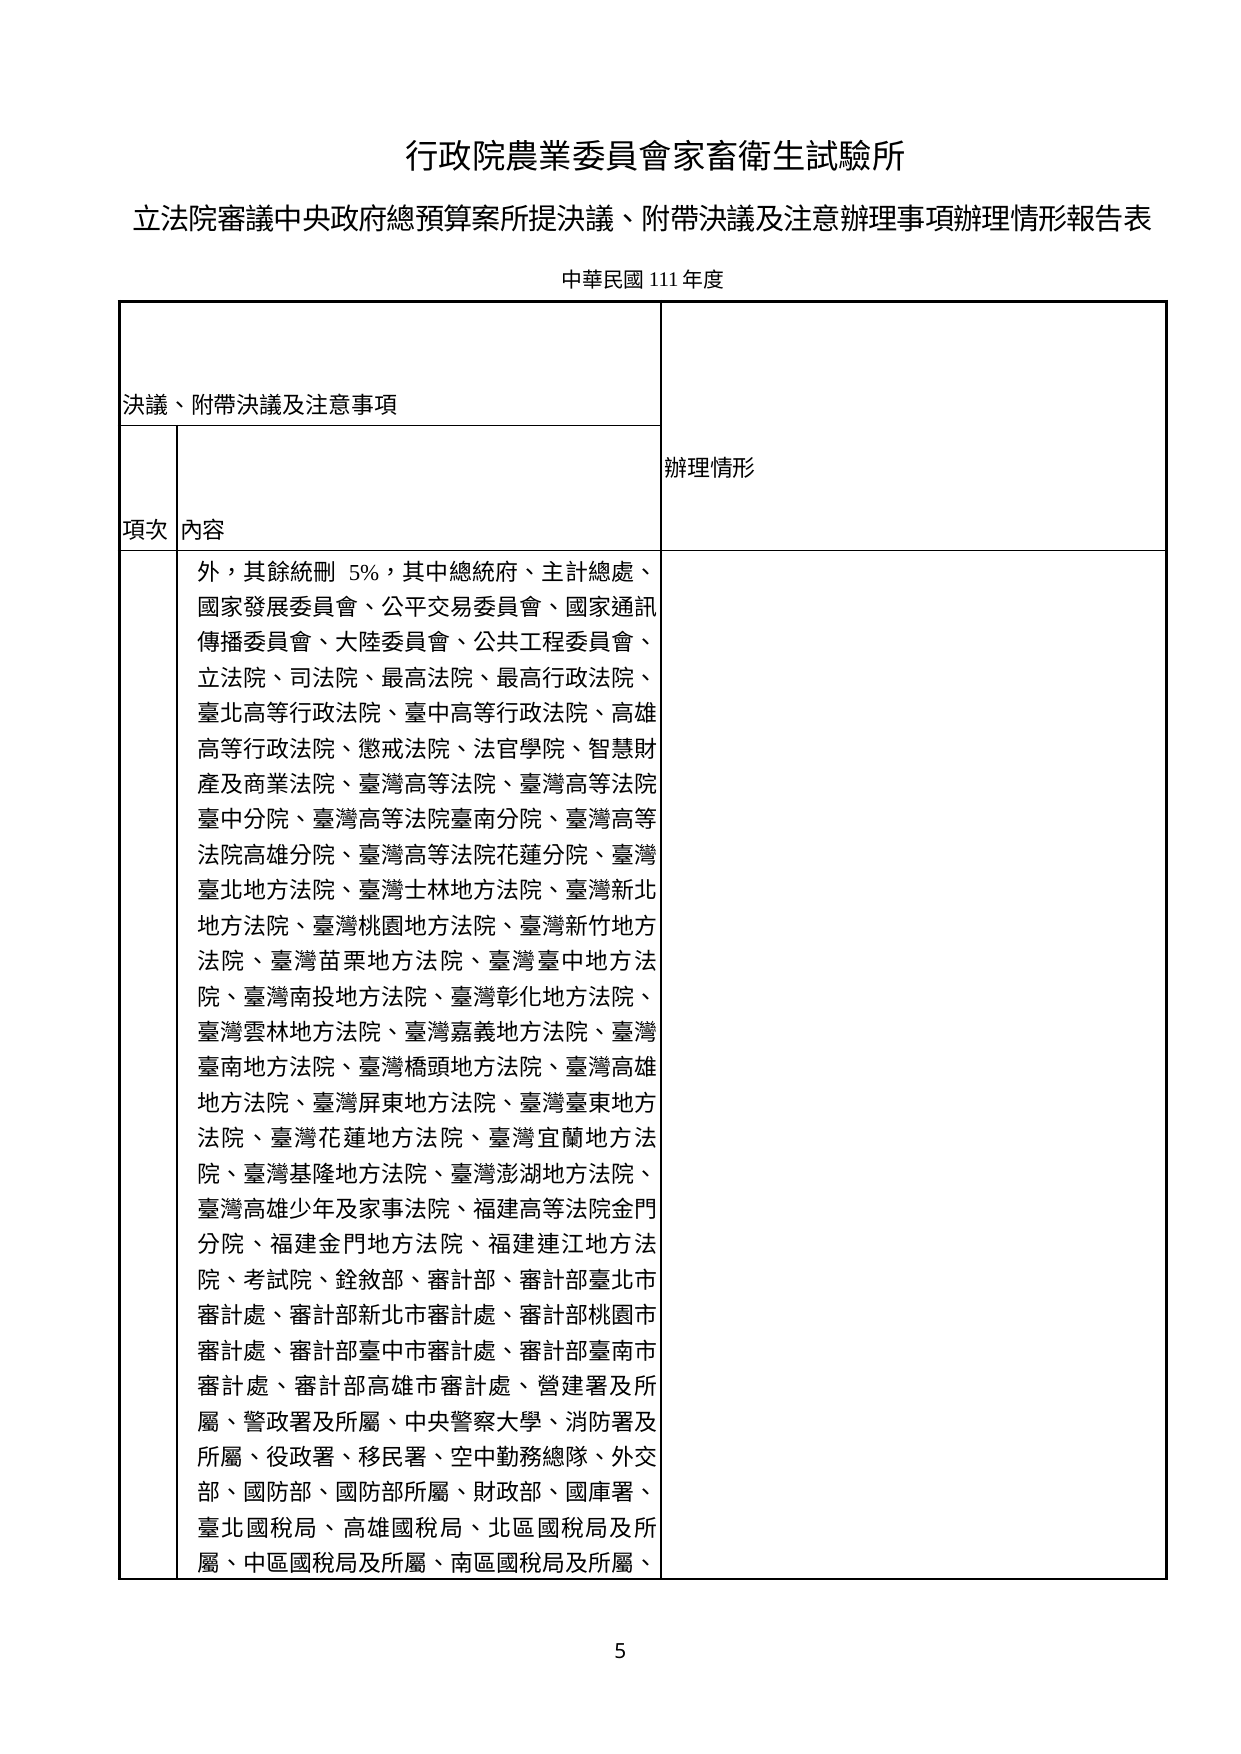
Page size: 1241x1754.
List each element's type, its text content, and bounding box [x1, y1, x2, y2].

table_cell [642, 303, 660, 425]
table_cell [662, 551, 1165, 1578]
table_cell 決議、附帶決議及注意事項 [121, 303, 642, 425]
table_cell 辦理情形 [662, 303, 1165, 550]
table_header 行政院農業委員會家畜衛生試驗所 [119, 112, 1166, 175]
table_cell 項次 [121, 426, 176, 550]
table_cell 中華民國111年度 [119, 237, 1166, 300]
table_cell [642, 426, 660, 550]
table_cell 外，其餘統刪 5%，其中總統府、主計總處、國家發展委員會、公平交易委員會、國家通訊傳播委員會、大陸委員會、公共工程委員會、立法院、司法院、最高法院、最高行政法院、臺北高等行政法院、臺中高等行政法院、高雄高等行政法院、懲戒法院、法官學院、智慧財產及商業法院、臺灣高等法院、臺灣高等法院臺中分院、臺灣高等法院臺南分院、臺灣高等法院高雄分院、臺灣高等法院花蓮分院、臺灣臺北地方法院、臺灣士林地方法院、臺灣新北地方法院、臺灣桃園地方法院、臺灣新竹地方法院、臺灣苗栗地方法院、臺灣臺中地方法院、臺灣南投地方法院、臺灣彰化地方法院、臺灣雲林地方法院、臺灣嘉義地方法院、臺灣臺南地方法院、臺灣橋頭地方法院、臺灣高雄地方法院、臺灣屏東地方法院、臺灣臺東地方法院、臺灣花蓮地方法院、臺灣宜蘭地方法院、臺灣基隆地方法院、臺灣澎湖地方法院、臺灣高雄少年及家事法院、福建高等法院金門分院、福建金門地方法院、福建連江地方法院、考試院、銓敘部、審計部、審計部臺北市審計處、審計部新北市審計處、審計部桃園市審計處、審計部臺中市審計處、審計部臺南市審計處、審計部高雄市審計處、營建署及所屬、警政署及所屬、中央警察大學、消防署及所屬、役政署、移民署、空中勤務總隊、外交部、國防部、國防部所屬、財政部、國庫署、臺北國稅局、高雄國稅局、北區國稅局及所屬、中區國稅局及所屬、南區國稅局及所屬、 [178, 551, 660, 1578]
table_cell 立法院審議中央政府總預算案所提決議、附帶決議及注意辦理事項辦理情形報告表 [119, 175, 1166, 237]
table_cell 內容 [178, 426, 642, 550]
table_cell [121, 551, 176, 1578]
